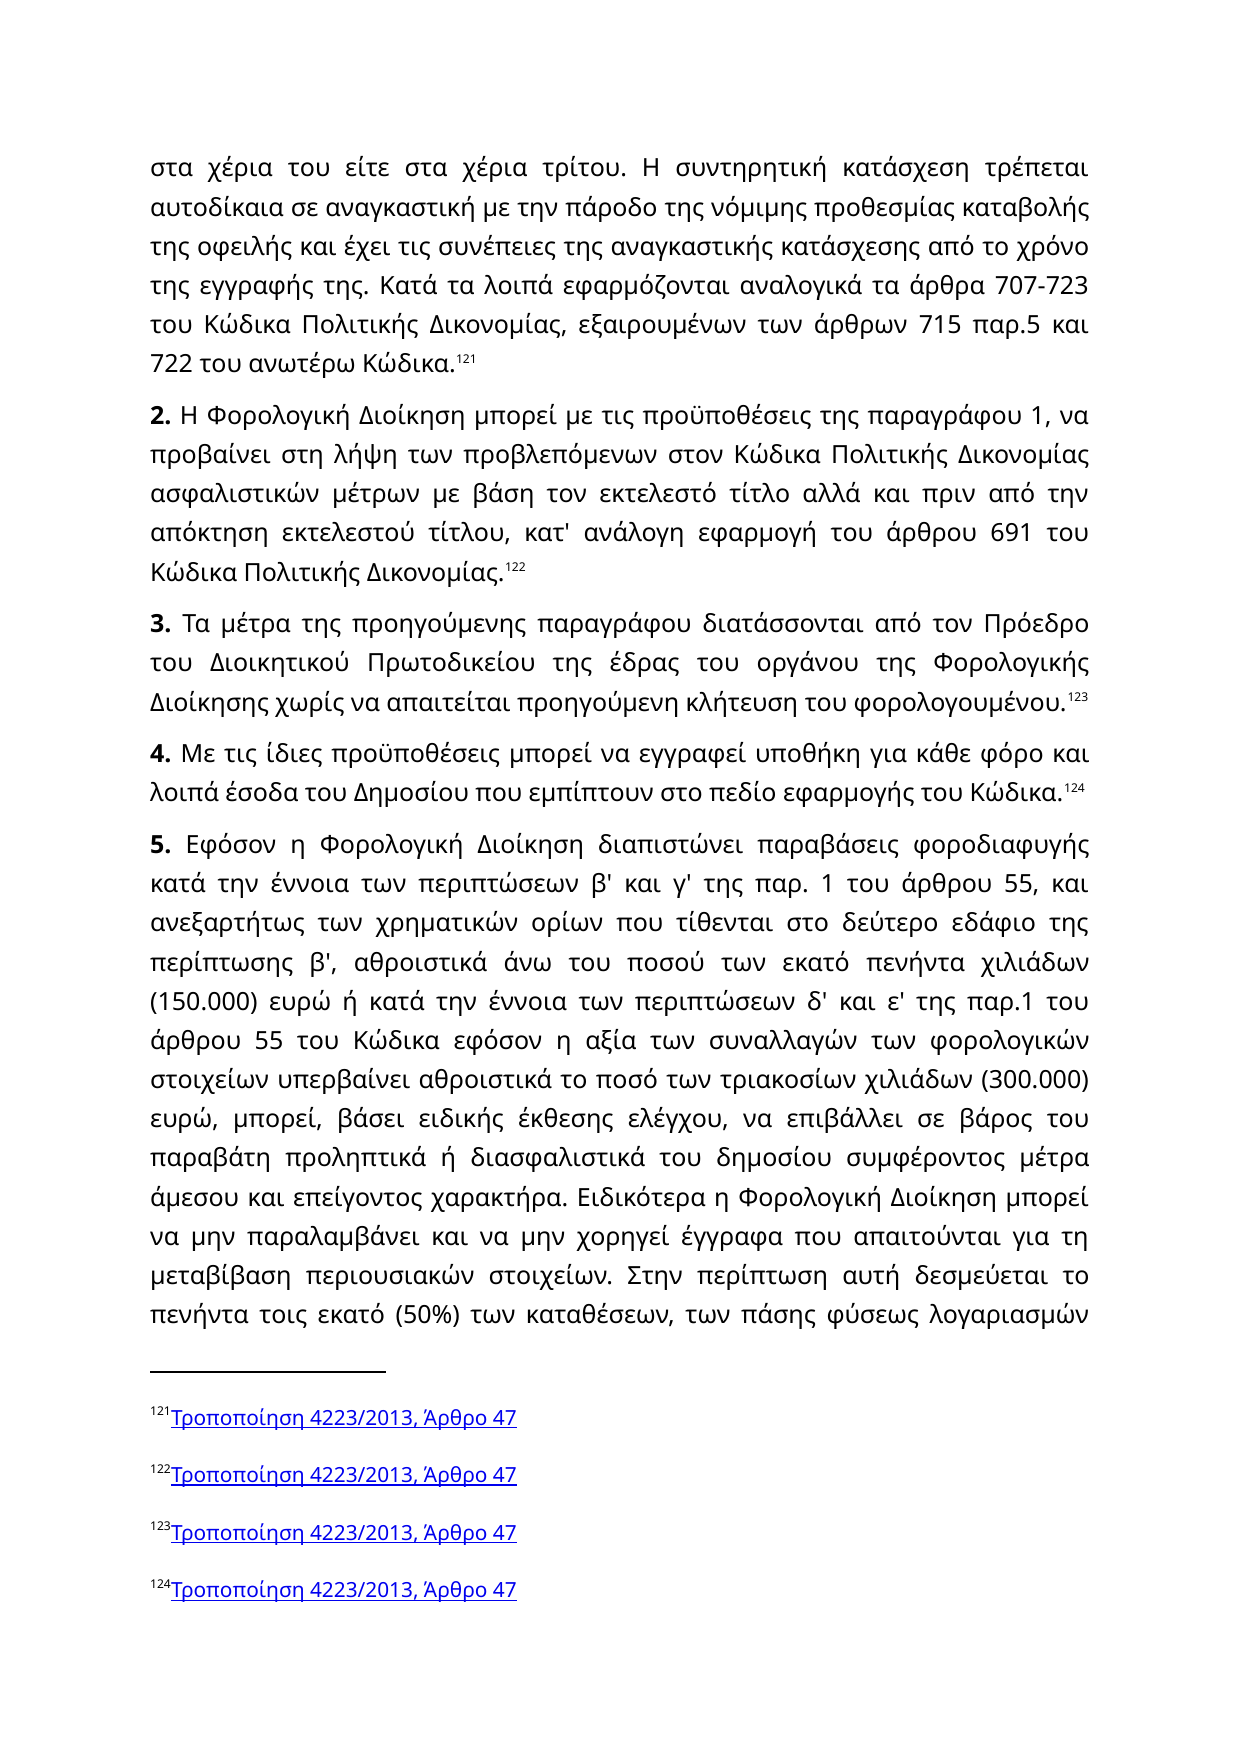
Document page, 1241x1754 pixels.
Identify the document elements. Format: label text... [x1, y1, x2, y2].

text Τροποποίηση 4223/2013, Άρθρο 47 [150, 1576, 1090, 1604]
text 5. Εφόσον η Φορολογική Διοίκηση διαπιστώνει παραβάσεις φοροδιαφυγής κατά την έννοια των περιπτώσεων β' και γ' της παρ. 1 του άρθρου 55, και ανεξαρτήτως των χρηματικών ορίων που τίθενται στο δεύτερο εδάφιο της περίπτωσης β', αθροιστικά άνω του ποσού των εκατό πενήντα χιλιάδων (150.000) ευρώ ή κατά την έννοια των περιπτώσεων δ' και ε' της παρ.1 του άρθρου 55 του Κώδικα εφόσον η αξία των συναλλαγών των φορολογικών στοιχείων υπερβαίνει αθροιστικά το ποσό των τριακοσίων χιλιάδων (300.000) ευρώ, μπορεί, βάσει ειδικής έκθεσης ελέγχου, να επιβάλλει σε βάρος του παραβάτη προληπτικά ή διασφαλιστικά του δημοσίου συμφέροντος μέτρα άμεσου και επείγοντος χαρακτήρα. Ειδικότερα η Φορολογική Διοίκηση μπορεί να μην παραλαμβάνει και να μην χορηγεί έγγραφα που απαιτούνται για τη μεταβίβαση περιουσιακών στοιχείων. Στην περίπτωση αυτή δεσμεύεται το πενήντα τοις εκατό (50%) των καταθέσεων, των πάσης φύσεως λογαριασμών [150, 827, 1090, 1331]
text Τροποποίηση 4223/2013, Άρθρο 47 [150, 1460, 1090, 1489]
text Τροποποίηση 4223/2013, Άρθρο 47 [150, 1403, 1090, 1431]
text 4. Με τις ίδιες προϋποθέσεις μπορεί να εγγραφεί υποθήκη για κάθε φόρο και λοιπά έσοδα του Δημοσίου που εμπίπτουν στο πεδίο εφαρμογής του Κώδικα. [150, 736, 1090, 809]
text στα χέρια του είτε στα χέρια τρίτου. Η συντηρητική κατάσχεση τρέπεται αυτοδίκαια σε αναγκαστική με την πάροδο της νόμιμης προθεσμίας καταβολής της οφειλής και έχει τις συνέπειες της αναγκαστικής κατάσχεσης από το χρόνο της εγγραφής της. Κατά τα λοιπά εφαρμόζονται αναλογικά τα άρθρα 707-723 του Κώδικα Πολιτικής Δικονομίας, εξαιρουμένων των άρθρων 715 παρ.5 και 722 του ανωτέρω Κώδικα. [150, 150, 1090, 380]
text 3. Τα μέτρα της προηγούμενης παραγράφου διατάσσονται από τον Πρόεδρο του Διοικητικού Πρωτοδικείου της έδρας του οργάνου της Φορολογικής Διοίκησης χωρίς να απαιτείται προηγούμενη κλήτευση του φορολογουμένου. [150, 606, 1090, 718]
text Τροποποίηση 4223/2013, Άρθρο 47 [150, 1518, 1090, 1546]
text 2. Η Φορολογική Διοίκηση μπορεί με τις προϋποθέσεις της παραγράφου 1, να προβαίνει στη λήψη των προβλεπόμενων στον Κώδικα Πολιτικής Δικονομίας ασφαλιστικών μέτρων με βάση τον εκτελεστό τίτλο αλλά και πριν από την απόκτηση εκτελεστού τίτλου, κατ' ανάλογη εφαρμογή του άρθρου 691 του Κώδικα Πολιτικής Δικονομίας. [150, 397, 1090, 588]
